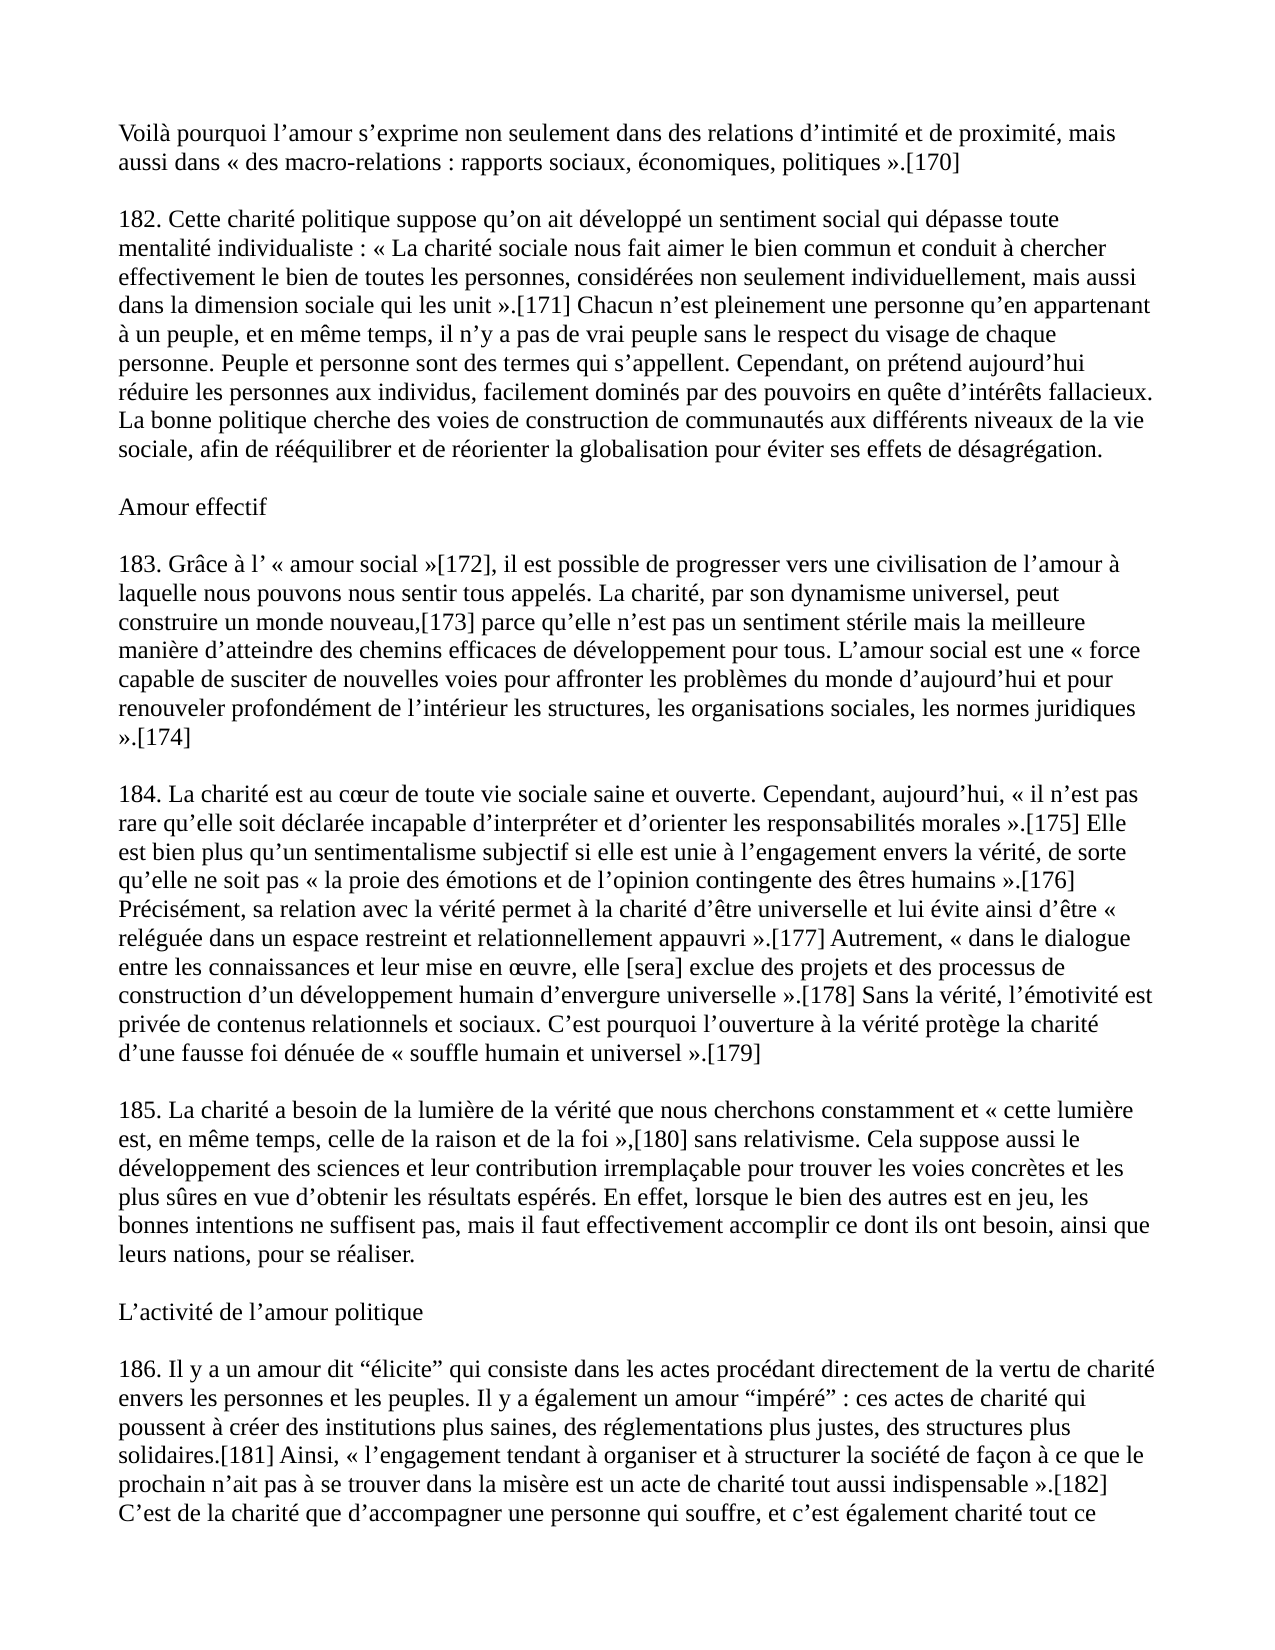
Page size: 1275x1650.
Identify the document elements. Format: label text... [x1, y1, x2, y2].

text 184. La charité est au cœur de toute vie sociale saine et ouverte. Cependant, aujourd’hui, « il n’est pas rare qu’elle soit déclarée incapable d’interpréter et d’orienter les responsabilités morales ».[175] Elle est bien plus qu’un sentimentalisme subjectif si elle est unie à l’engagement envers la vérité, de sorte qu’elle ne soit pas « la proie des émotions et de l’opinion contingente des êtres humains ».[176] Précisément, sa relation avec la vérité permet à la charité d’être universelle et lui évite ainsi d’être « reléguée dans un espace restreint et relationnellement appauvri ».[177] Autrement, « dans le dialogue entre les connaissances et leur mise en œuvre, elle [sera] exclue des projets et des processus de construction d’un développement humain d’envergure universelle ».[178] Sans la vérité, l’émotivité est privée de contenus relationnels et sociaux. C’est pourquoi l’ouverture à la vérité protège la charité d’une fausse foi dénuée de « souffle humain et universel ».[179] [118, 779, 1157, 1067]
text L’activité de l’amour politique [118, 1297, 1157, 1326]
text 182. Cette charité politique suppose qu’on ait développé un sentiment social qui dépasse toute mentalité individualiste : « La charité sociale nous fait aimer le bien commun et conduit à chercher effectivement le bien de toutes les personnes, considérées non seulement individuellement, mais aussi dans la dimension sociale qui les unit ».[171] Chacun n’est pleinement une personne qu’en appartenant à un peuple, et en même temps, il n’y a pas de vrai peuple sans le respect du visage de chaque personne. Peuple et personne sont des termes qui s’appellent. Cependant, on prétend aujourd’hui réduire les personnes aux individus, facilement dominés par des pouvoirs en quête d’intérêts fallacieux. La bonne politique cherche des voies de construction de communautés aux différents niveaux de la vie sociale, afin de rééquilibrer et de réorienter la globalisation pour éviter ses effets de désagrégation. [118, 204, 1157, 463]
text 185. La charité a besoin de la lumière de la vérité que nous cherchons constamment et « cette lumière est, en même temps, celle de la raison et de la foi »,[180] sans relativisme. Cela suppose aussi le développement des sciences et leur contribution irremplaçable pour trouver les voies concrètes et les plus sûres en vue d’obtenir les résultats espérés. En effet, lorsque le bien des autres est en jeu, les bonnes intentions ne suffisent pas, mais il faut effectivement accomplir ce dont ils ont besoin, ainsi que leurs nations, pour se réaliser. [118, 1096, 1157, 1268]
text 183. Grâce à l’ « amour social »[172], il est possible de progresser vers une civilisation de l’amour à laquelle nous pouvons nous sentir tous appelés. La charité, par son dynamisme universel, peut construire un monde nouveau,[173] parce qu’elle n’est pas un sentiment stérile mais la meilleure manière d’atteindre des chemins efficaces de développement pour tous. L’amour social est une « force capable de susciter de nouvelles voies pour affronter les problèmes du monde d’aujourd’hui et pour renouveler profondément de l’intérieur les structures, les organisations sociales, les normes juridiques ».[174] [118, 549, 1157, 751]
text Voilà pourquoi l’amour s’exprime non seulement dans des relations d’intimité et de proximité, mais aussi dans « des macro-relations : rapports sociaux, économiques, politiques ».[170] [118, 118, 1157, 176]
text Amour effectif [118, 492, 1157, 521]
text 186. Il y a un amour dit “élicite” qui consiste dans les actes procédant directement de la vertu de charité envers les personnes et les peuples. Il y a également un amour “impéré” : ces actes de charité qui poussent à créer des institutions plus saines, des réglementations plus justes, des structures plus solidaires.[181] Ainsi, « l’engagement tendant à organiser et à structurer la société de façon à ce que le prochain n’ait pas à se trouver dans la misère est un acte de charité tout aussi indispensable ».[182] C’est de la charité que d’accompagner une personne qui souffre, et c’est également charité tout ce [118, 1354, 1157, 1527]
